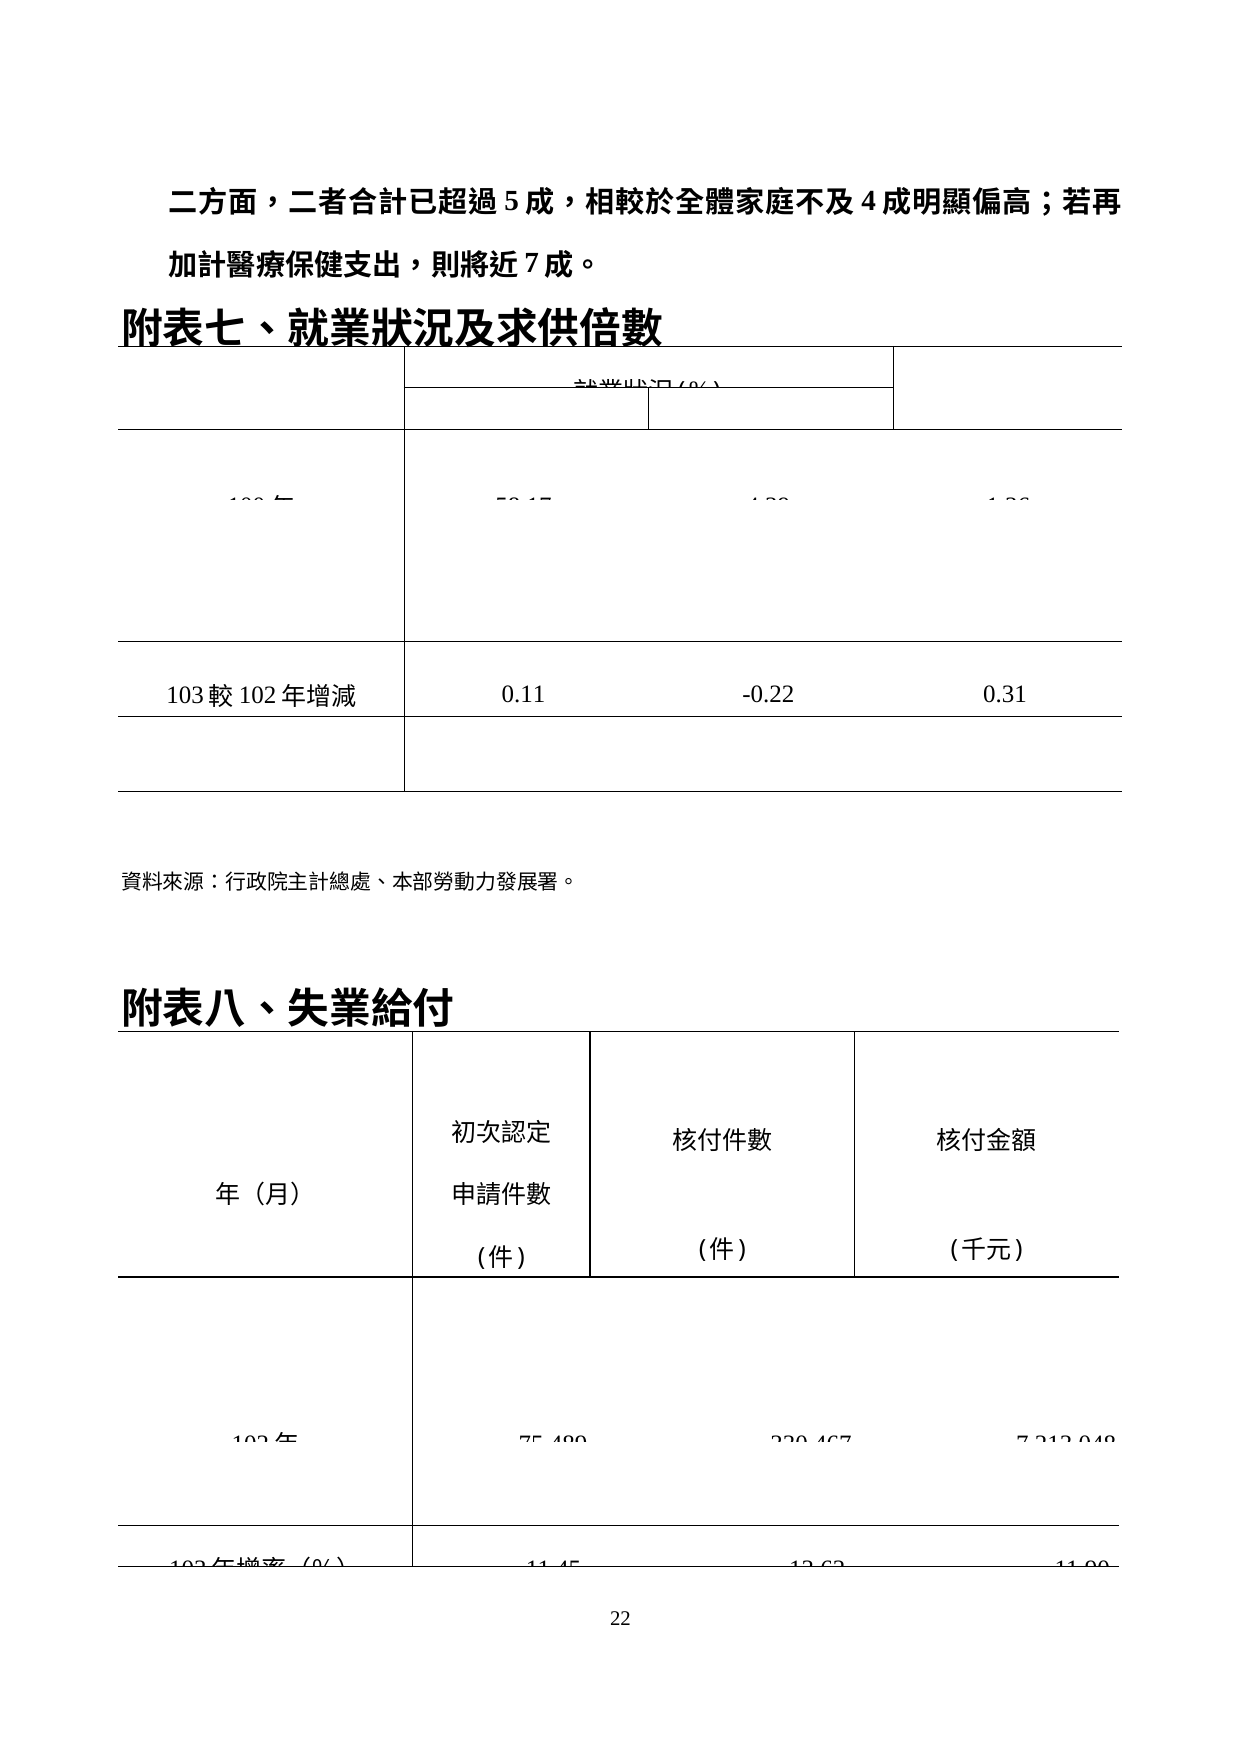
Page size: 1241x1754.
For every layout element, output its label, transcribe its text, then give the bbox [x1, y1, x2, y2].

table_cell 304,638 [590, 1359, 854, 1400]
table_cell 101年 [118, 1359, 412, 1400]
table_cell 7,213,048 [854, 1400, 1119, 1442]
table_cell 0.31 （個） [894, 642, 1122, 716]
table_cell 2.00 [894, 570, 1122, 606]
table_cell -0.22 （百分點） [649, 642, 894, 716]
table_cell 73,698 [590, 1483, 854, 1524]
table_cell 3.96 [649, 570, 894, 606]
table_cell 年（月） [118, 347, 404, 428]
table_cell 就業狀況(%) [405, 347, 893, 387]
table_cell 103年增率（％） [118, 1526, 412, 1566]
table_cell 5.21 [649, 430, 894, 464]
table_cell 286,526 [590, 1318, 854, 1359]
table_cell 58.57 [405, 606, 649, 641]
table_cell 0.11 （百分點） [405, 642, 649, 716]
table_cell 58.43 [405, 535, 649, 570]
table_cell 資料來源：行政院主計總處、本部勞動力發展署。 [118, 792, 728, 908]
table_cell -0.11 （個） [894, 717, 1122, 791]
text 二方面，二者合計已超過5成，相較於全體家庭不及4成明顯偏高；若再加計醫療保健支出，則將近7成。 [168, 158, 1122, 283]
table_cell 2.03 [894, 606, 1122, 641]
table_cell 失業率 [649, 388, 893, 428]
table_cell 103年 [118, 1442, 412, 1483]
table_cell 附表八、失業給付 [118, 908, 1119, 1031]
table_cell 103年 [118, 570, 404, 606]
table_cell 核付件數 (件) [591, 1032, 854, 1276]
table_cell 4.39 [649, 464, 894, 499]
table_cell 102年 [118, 1400, 412, 1442]
table_cell 66,843 [413, 1442, 590, 1483]
table_cell 4.18 [649, 535, 894, 570]
table_cell 58.17 [405, 464, 649, 499]
table_cell 100年 [118, 1318, 412, 1359]
table_cell 6,491,665 [854, 1359, 1119, 1400]
table_cell 330,467 [590, 1400, 854, 1442]
table_cell 75,489 [413, 1400, 590, 1442]
table_cell -11.45 [413, 1526, 590, 1566]
table_cell 1.56 [894, 499, 1122, 535]
table_cell 66,834 [413, 1318, 590, 1359]
table_cell 101年 [118, 499, 404, 535]
table_cell 勞參率 [405, 388, 648, 428]
table_cell 285,469 [590, 1442, 854, 1483]
table_cell 104年1-3月 [118, 606, 404, 641]
table_cell 初次認定 申請件數 (件) [413, 1032, 589, 1276]
table_cell 86,786 [413, 1278, 590, 1318]
table_cell 99年 [118, 430, 404, 464]
table_cell 3.71 [649, 606, 894, 641]
table_cell 99年 [118, 1278, 412, 1318]
table_cell 58.35 [405, 499, 649, 535]
table_cell 5,909,851 [854, 1318, 1119, 1359]
table_cell 104年1-3月 [118, 1483, 412, 1524]
table_cell 1,654,048 [854, 1483, 1119, 1524]
table_cell 1.69 [894, 535, 1122, 570]
table_cell -0.34 （百分點） [649, 717, 894, 791]
table_cell 77,458 [413, 1359, 590, 1400]
table_cell 9,910,795 [854, 1278, 1119, 1318]
table_cell 新登記求供倍數 [894, 347, 1122, 428]
table_cell 104累計較 上年同期增減 [118, 717, 404, 791]
table_cell 核付金額 (千元) [855, 1032, 1119, 1276]
table_cell 1.26 [894, 430, 1122, 464]
table_cell 103較102年增減 [118, 642, 404, 716]
table_cell [894, 792, 1122, 908]
table_cell 0.11 （百分點） [405, 717, 649, 791]
table_cell 年（月） [118, 1032, 412, 1276]
table_cell 494,843 [590, 1278, 854, 1318]
table_cell 102年 [118, 535, 404, 570]
table_cell 100年 [118, 464, 404, 499]
table_cell 19,445 [413, 1483, 590, 1524]
table_cell 58.54 [405, 570, 649, 606]
table_cell 6,354,789 [854, 1442, 1119, 1483]
table_cell 4.24 [649, 499, 894, 535]
table_cell -13.62 [590, 1526, 854, 1566]
table_cell [728, 792, 894, 908]
table_header 附表七、就業狀況及求供倍數 [118, 283, 1122, 346]
table_cell 1.36 [894, 464, 1122, 499]
table_cell -11.90 [854, 1526, 1119, 1566]
table_cell 58.07 [405, 430, 649, 464]
